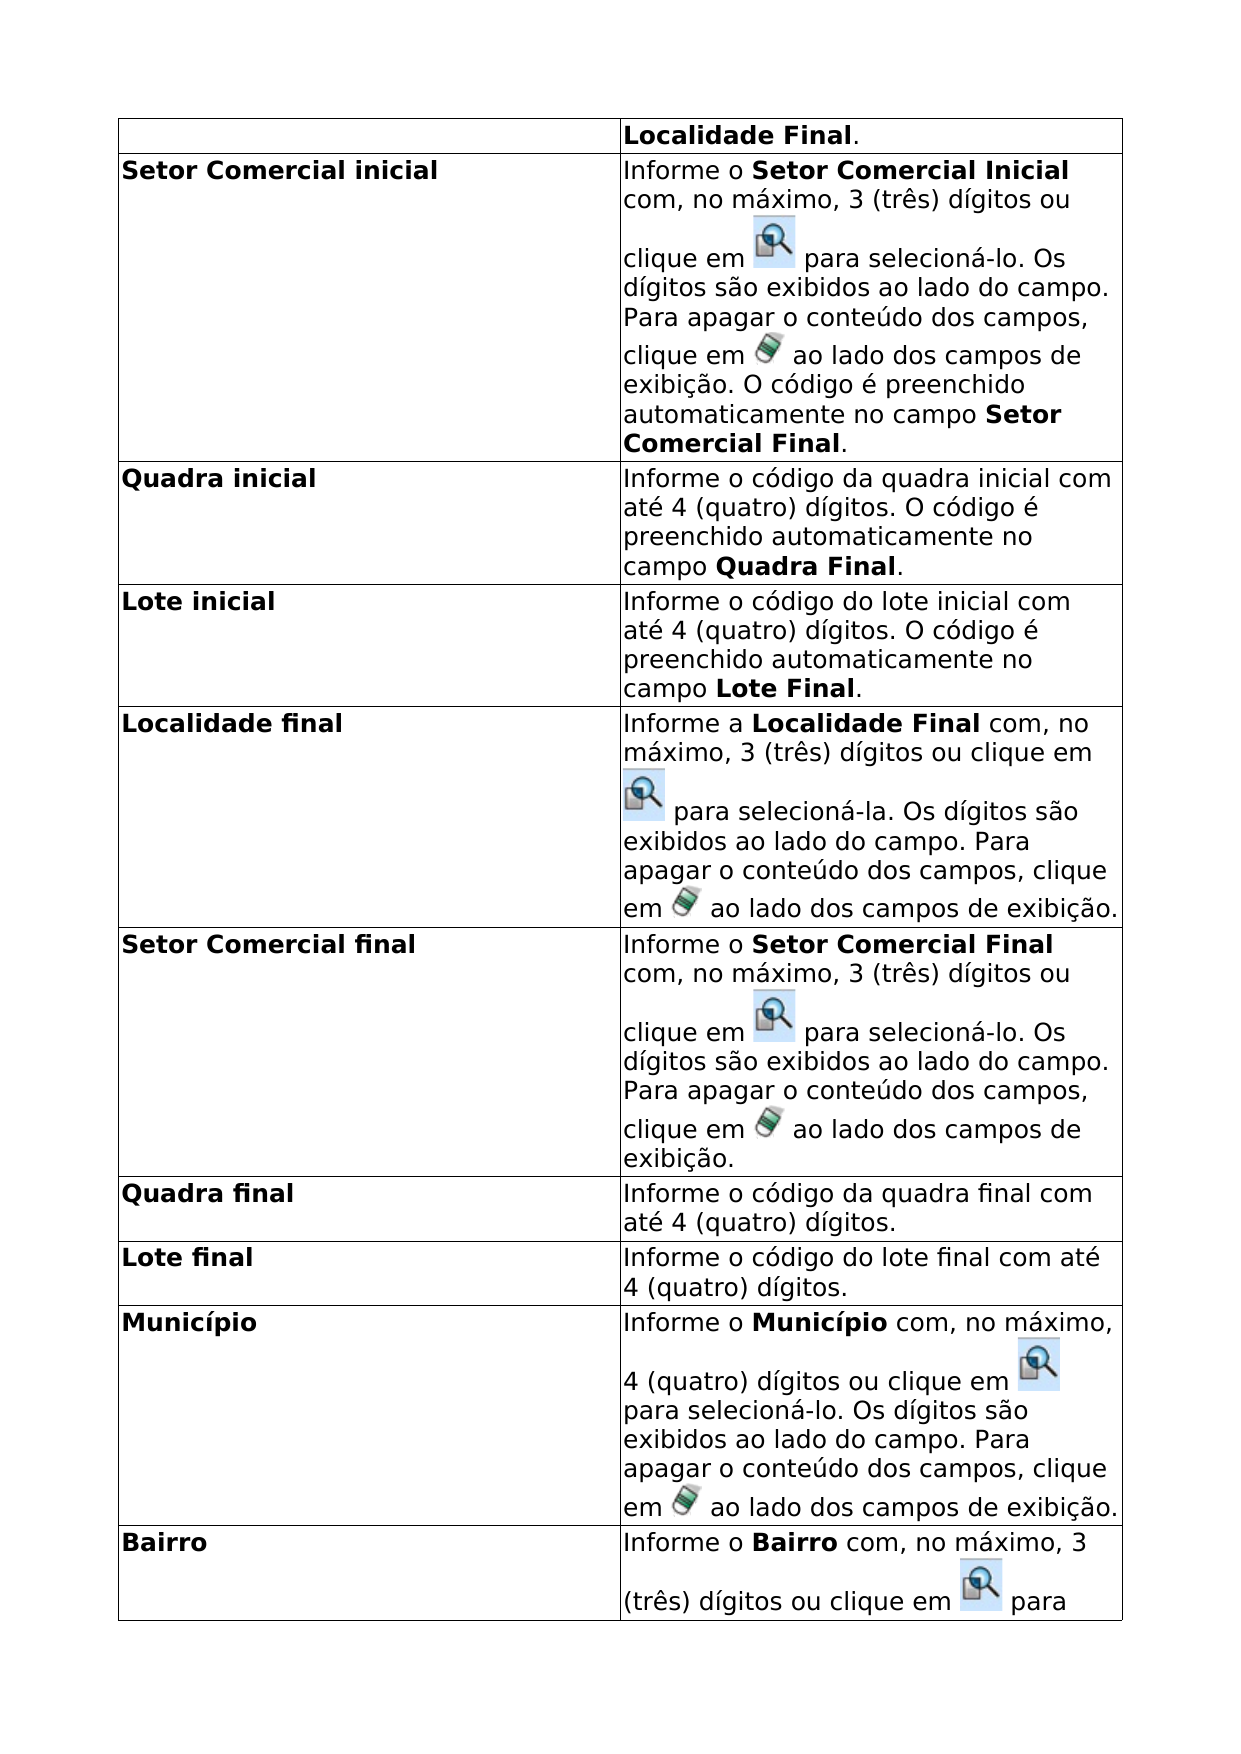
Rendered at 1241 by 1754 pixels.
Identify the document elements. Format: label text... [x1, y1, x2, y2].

table_cell Setor Comercial inicial [119, 154, 620, 461]
table_cell Informe o Bairro com, no máximo, 3 (três) dígitos ou clique em para [621, 1526, 1122, 1619]
table_cell Informe a Localidade Final com, no máximo, 3 (três) dígitos ou clique em para selecioná-la. Os dígitos são exibidos ao lado do campo. Para apagar o conteúdo dos campos, clique em ao lado dos campos de exibição. [621, 707, 1122, 927]
table_cell Informe o código da quadra final com até 4 (quatro) dígitos. [621, 1177, 1122, 1241]
picture [960, 1557, 1003, 1611]
table_cell Localidade Final. [621, 119, 1122, 153]
table_cell Lote inicial [119, 585, 620, 706]
table_cell Informe o Setor Comercial Final com, no máximo, 3 (três) dígitos ou clique em para selecioná-lo. Os dígitos são exibidos ao lado do campo. Para apagar o conteúdo dos campos, clique em ao lado dos campos de exibição. [621, 928, 1122, 1176]
table_cell Lote final [119, 1242, 620, 1305]
table_cell Bairro [119, 1526, 620, 1619]
table_cell Informe o código da quadra inicial com até 4 (quatro) dígitos. O código é preenchido automaticamente no campo Quadra Final. [621, 462, 1122, 584]
table_cell Localidade final [119, 707, 620, 927]
picture [753, 214, 796, 268]
table_cell Município [119, 1306, 620, 1525]
picture [753, 988, 796, 1042]
picture [1017, 1337, 1060, 1391]
table_cell [119, 119, 620, 153]
table_cell Quadra inicial [119, 462, 620, 584]
picture [753, 332, 785, 365]
picture [670, 885, 702, 918]
picture [622, 767, 665, 821]
table_cell Quadra final [119, 1177, 620, 1241]
table_cell Informe o código do lote inicial com até 4 (quatro) dígitos. O código é preenchido automaticamente no campo Lote Final. [621, 585, 1122, 706]
table_cell Setor Comercial final [119, 928, 620, 1176]
table_cell Informe o código do lote final com até 4 (quatro) dígitos. [621, 1242, 1122, 1305]
table_cell Informe o Setor Comercial Inicial com, no máximo, 3 (três) dígitos ou clique em para selecioná-lo. Os dígitos são exibidos ao lado do campo. Para apagar o conteúdo dos campos, clique em ao lado dos campos de exibição. O código é preenchido automaticamente no campo Setor Comercial Final. [621, 154, 1122, 461]
picture [753, 1105, 785, 1139]
picture [670, 1483, 702, 1517]
table_cell Informe o Município com, no máximo, 4 (quatro) dígitos ou clique em para selecioná-lo. Os dígitos são exibidos ao lado do campo. Para apagar o conteúdo dos campos, clique em ao lado dos campos de exibição. [621, 1306, 1122, 1525]
